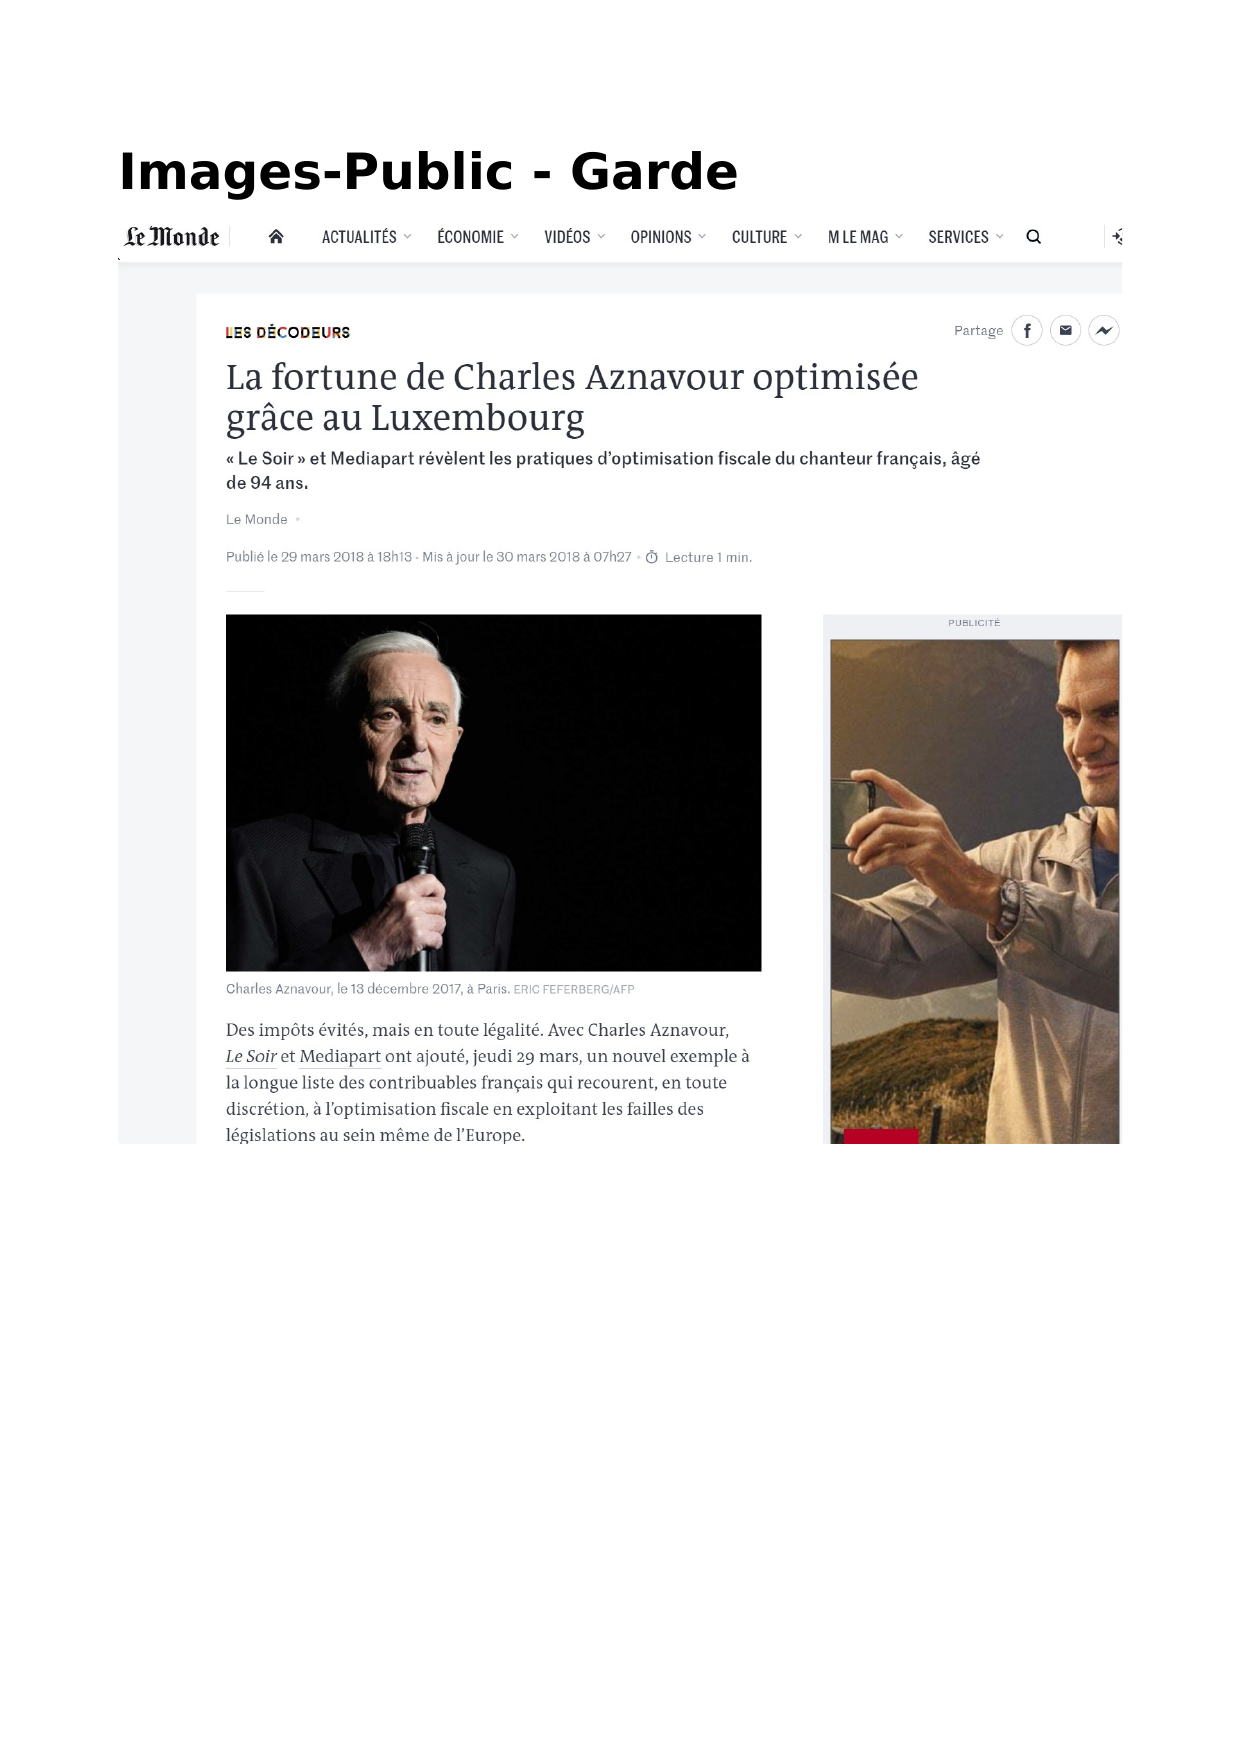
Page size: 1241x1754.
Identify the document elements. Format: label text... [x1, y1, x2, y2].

subtitle Images-Public - Garde [118, 143, 1122, 201]
picture [118, 213, 1123, 1144]
